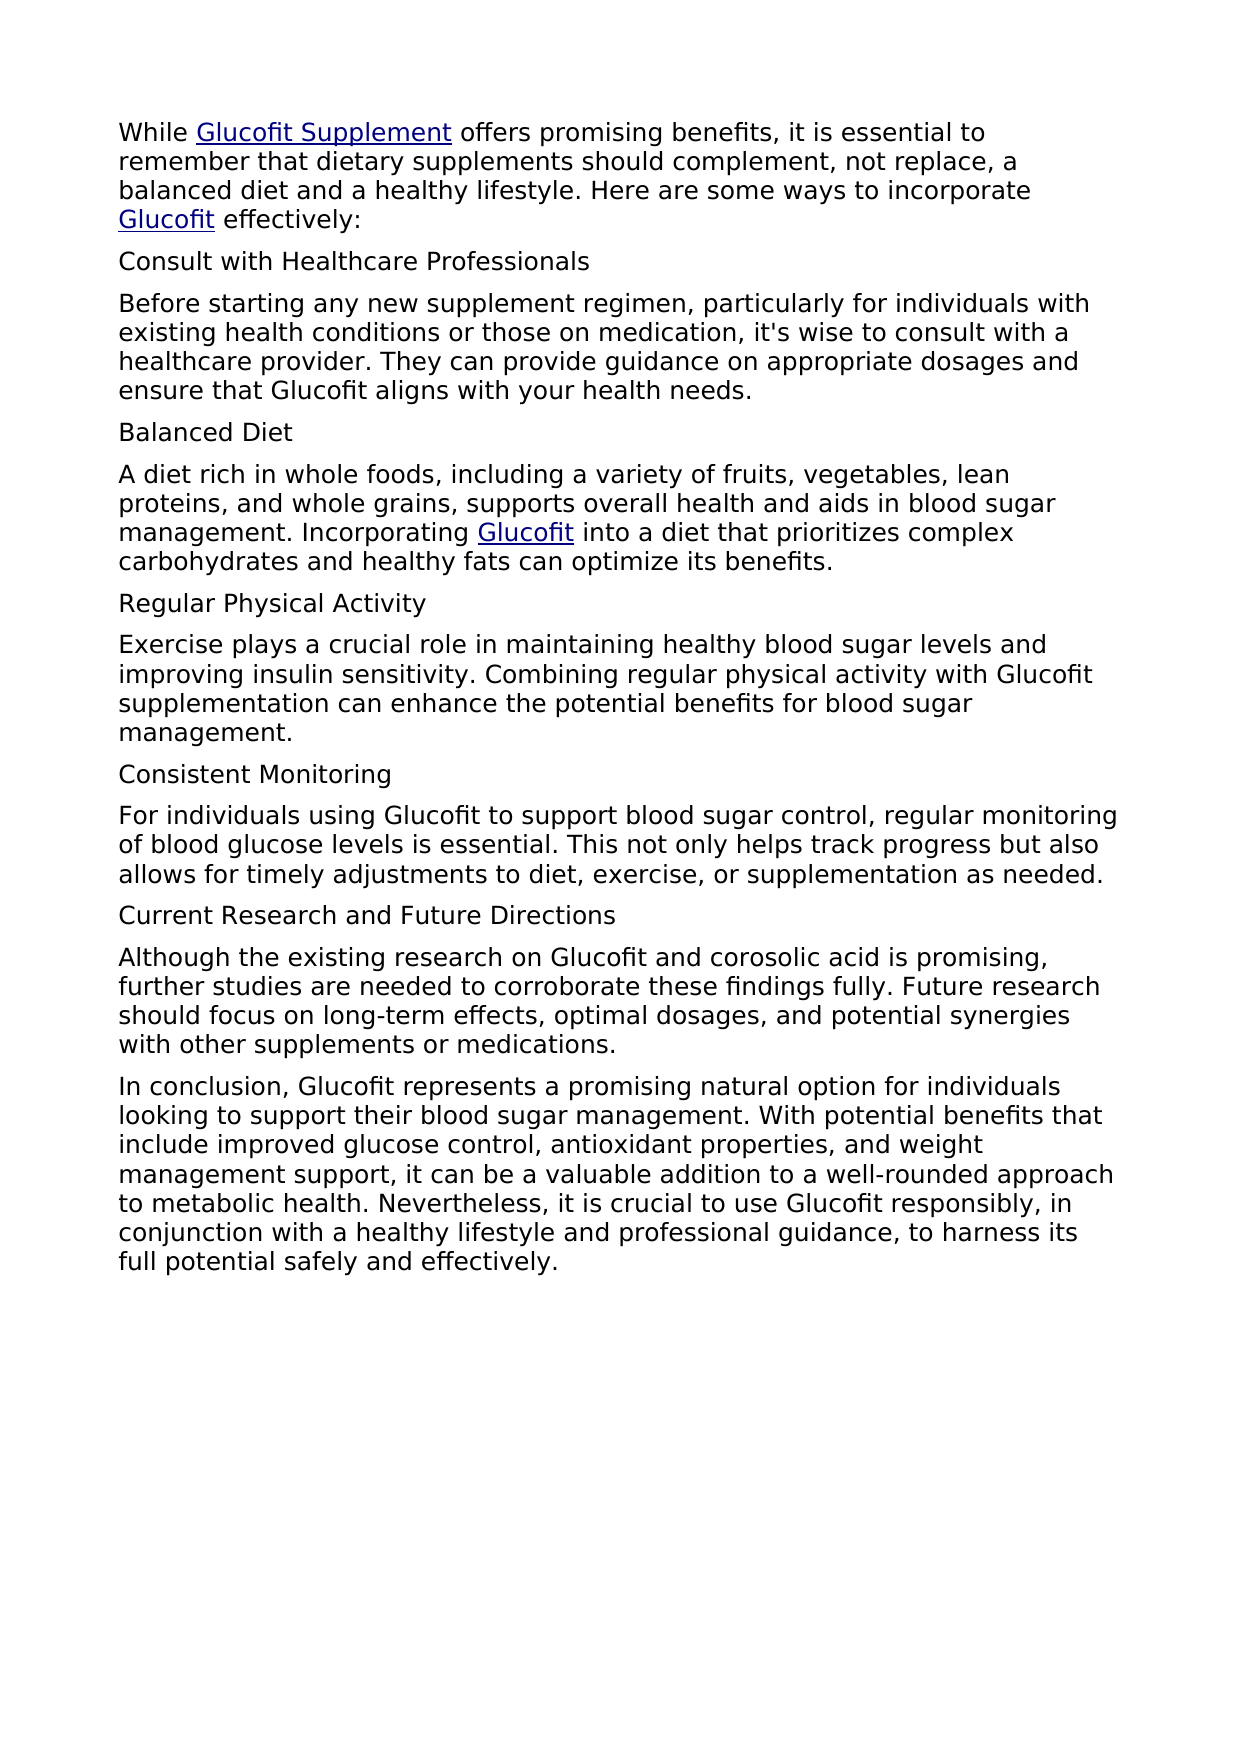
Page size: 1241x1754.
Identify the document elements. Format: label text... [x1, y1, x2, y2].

text Although the existing research on Glucofit and corosolic acid is promising, further studies are needed to corroborate these findings fully. Future research should focus on long-term effects, optimal dosages, and potential synergies with other supplements or medications. [118, 943, 1122, 1060]
text Consistent Monitoring [118, 760, 1122, 789]
text Exercise plays a crucial role in maintaining healthy blood sugar levels and improving insulin sensitivity. Combining regular physical activity with Glucofit supplementation can enhance the potential benefits for blood sugar management. [118, 631, 1122, 747]
text Regular Physical Activity [118, 589, 1122, 618]
text In conclusion, Glucofit represents a promising natural option for individuals looking to support their blood sugar management. With potential benefits that include improved glucose control, antioxidant properties, and weight management support, it can be a valuable addition to a well-rounded approach to metabolic health. Nevertheless, it is crucial to use Glucofit responsibly, in conjunction with a healthy lifestyle and professional guidance, to harness its full potential safely and effectively. [118, 1072, 1122, 1276]
text While Glucofit Supplement offers promising benefits, it is essential to remember that dietary supplements should complement, not replace, a balanced diet and a healthy lifestyle. Here are some ways to incorporate Glucofit effectively: [118, 118, 1122, 235]
text Balanced Diet [118, 418, 1122, 447]
text Current Research and Future Directions [118, 901, 1122, 931]
text Consult with Healthcare Professionals [118, 247, 1122, 276]
text Before starting any new supplement regimen, particularly for individuals with existing health conditions or those on medication, it's wise to consult with a healthcare provider. They can provide guidance on appropriate dosages and ensure that Glucofit aligns with your health needs. [118, 289, 1122, 406]
text For individuals using Glucofit to support blood sugar control, regular monitoring of blood glucose levels is essential. This not only helps track progress but also allows for timely adjustments to diet, exercise, or supplementation as needed. [118, 801, 1122, 889]
text A diet rich in whole foods, including a variety of fruits, vegetables, lean proteins, and whole grains, supports overall health and aids in blood sugar management. Incorporating Glucofit into a diet that prioritizes complex carbohydrates and healthy fats can optimize its benefits. [118, 460, 1122, 576]
